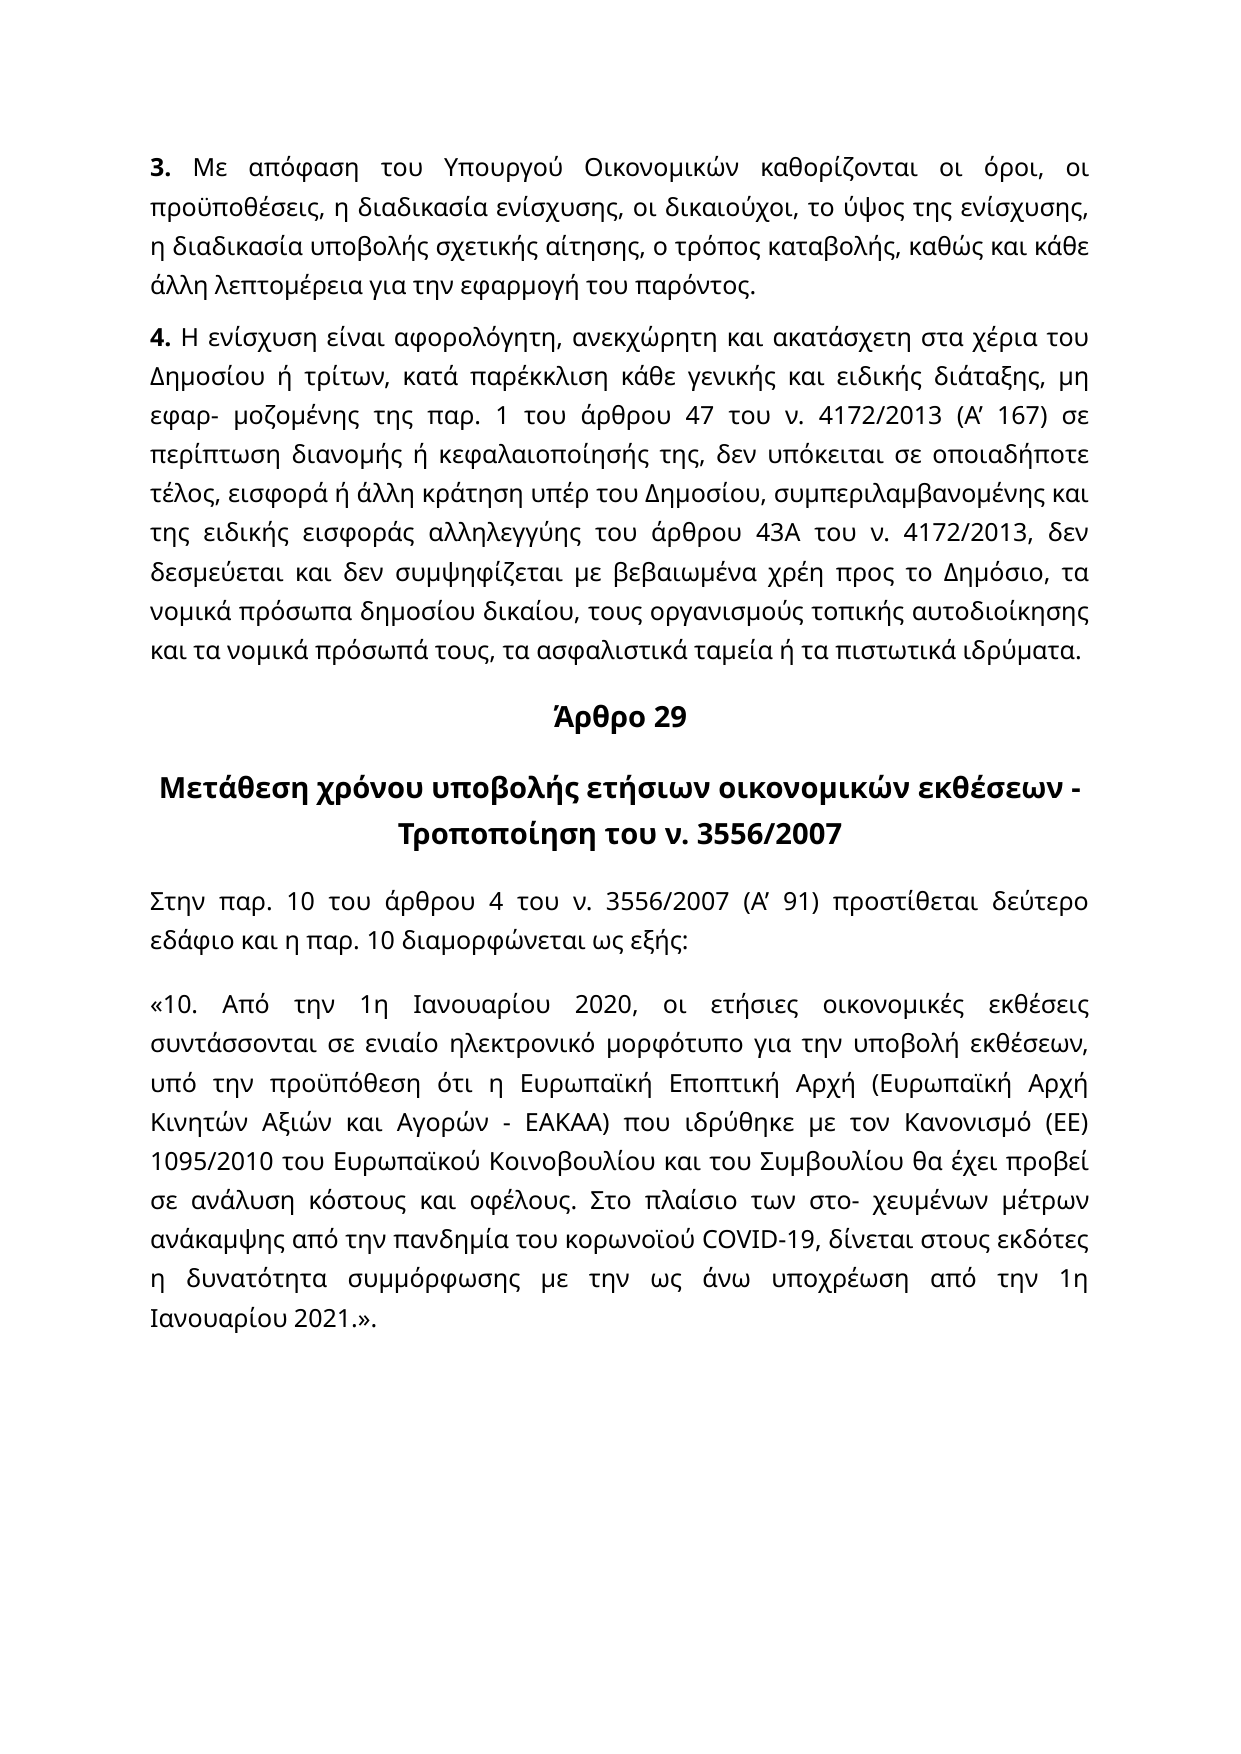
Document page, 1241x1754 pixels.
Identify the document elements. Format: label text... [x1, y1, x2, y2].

text 4. Η ενίσχυση είναι αφορολόγητη, ανεκχώρητη και ακατάσχετη στα χέρια του Δημοσίου ή τρίτων, κατά παρέκκλιση κάθε γενικής και ειδικής διάταξης, μη εφαρ- μοζομένης της παρ. 1 του άρθρου 47 του ν. 4172/2013 (Α’ 167) σε περίπτωση διανομής ή κεφαλαιοποίησής της, δεν υπόκειται σε οποιαδήποτε τέλος, εισφορά ή άλλη κράτηση υπέρ του Δημοσίου, συμπεριλαμβανομένης και της ειδικής εισφοράς αλληλεγγύης του άρθρου 43Α του ν. 4172/2013, δεν δεσμεύεται και δεν συμψηφίζεται με βεβαιωμένα χρέη προς το Δημόσιο, τα νομικά πρόσωπα δημοσίου δικαίου, τους οργανισμούς τοπικής αυτοδιοίκησης και τα νομικά πρόσωπά τους, τα ασφαλιστικά ταμεία ή τα πιστωτικά ιδρύματα. [150, 319, 1090, 667]
text «10. Από την 1η Ιανουαρίου 2020, οι ετήσιες οικονομικές εκθέσεις συντάσσονται σε ενιαίο ηλεκτρονικό μορφότυπο για την υποβολή εκθέσεων, υπό την προϋπόθεση ότι η Ευρωπαϊκή Εποπτική Αρχή (Ευρωπαϊκή Αρχή Κινητών Αξιών και Αγορών - ΕΑΚΑΑ) που ιδρύθηκε με τον Κανονισμό (ΕΕ) 1095/2010 του Ευρωπαϊκού Κοινοβουλίου και του Συμβουλίου θα έχει προβεί σε ανάλυση κόστους και οφέλους. Στο πλαίσιο των στο- χευμένων μέτρων ανάκαμψης από την πανδημία του κορωνοϊού COVID-19, δίνεται στους εκδότες η δυνατότητα συμμόρφωσης με την ως άνω υποχρέωση από την 1η Ιανουαρίου 2021.». [150, 987, 1090, 1334]
subtitle Άρθρο 29 [150, 697, 1090, 736]
text 3. Με απόφαση του Υπουργού Οικονομικών καθορίζονται οι όροι, οι προϋποθέσεις, η διαδικασία ενίσχυσης, οι δικαιούχοι, το ύψος της ενίσχυσης, η διαδικασία υποβολής σχετικής αίτησης, ο τρόπος καταβολής, καθώς και κάθε άλλη λεπτομέρεια για την εφαρμογή του παρόντος. [150, 150, 1090, 302]
subtitle Μετάθεση χρόνου υποβολής ετήσιων οικονομικών εκθέσεων - Τροποποίηση του ν. 3556/2007 [150, 767, 1090, 853]
text Στην παρ. 10 του άρθρου 4 του ν. 3556/2007 (Α’ 91) προστίθεται δεύτερο εδάφιο και η παρ. 10 διαμορφώνεται ως εξής: [150, 883, 1090, 957]
